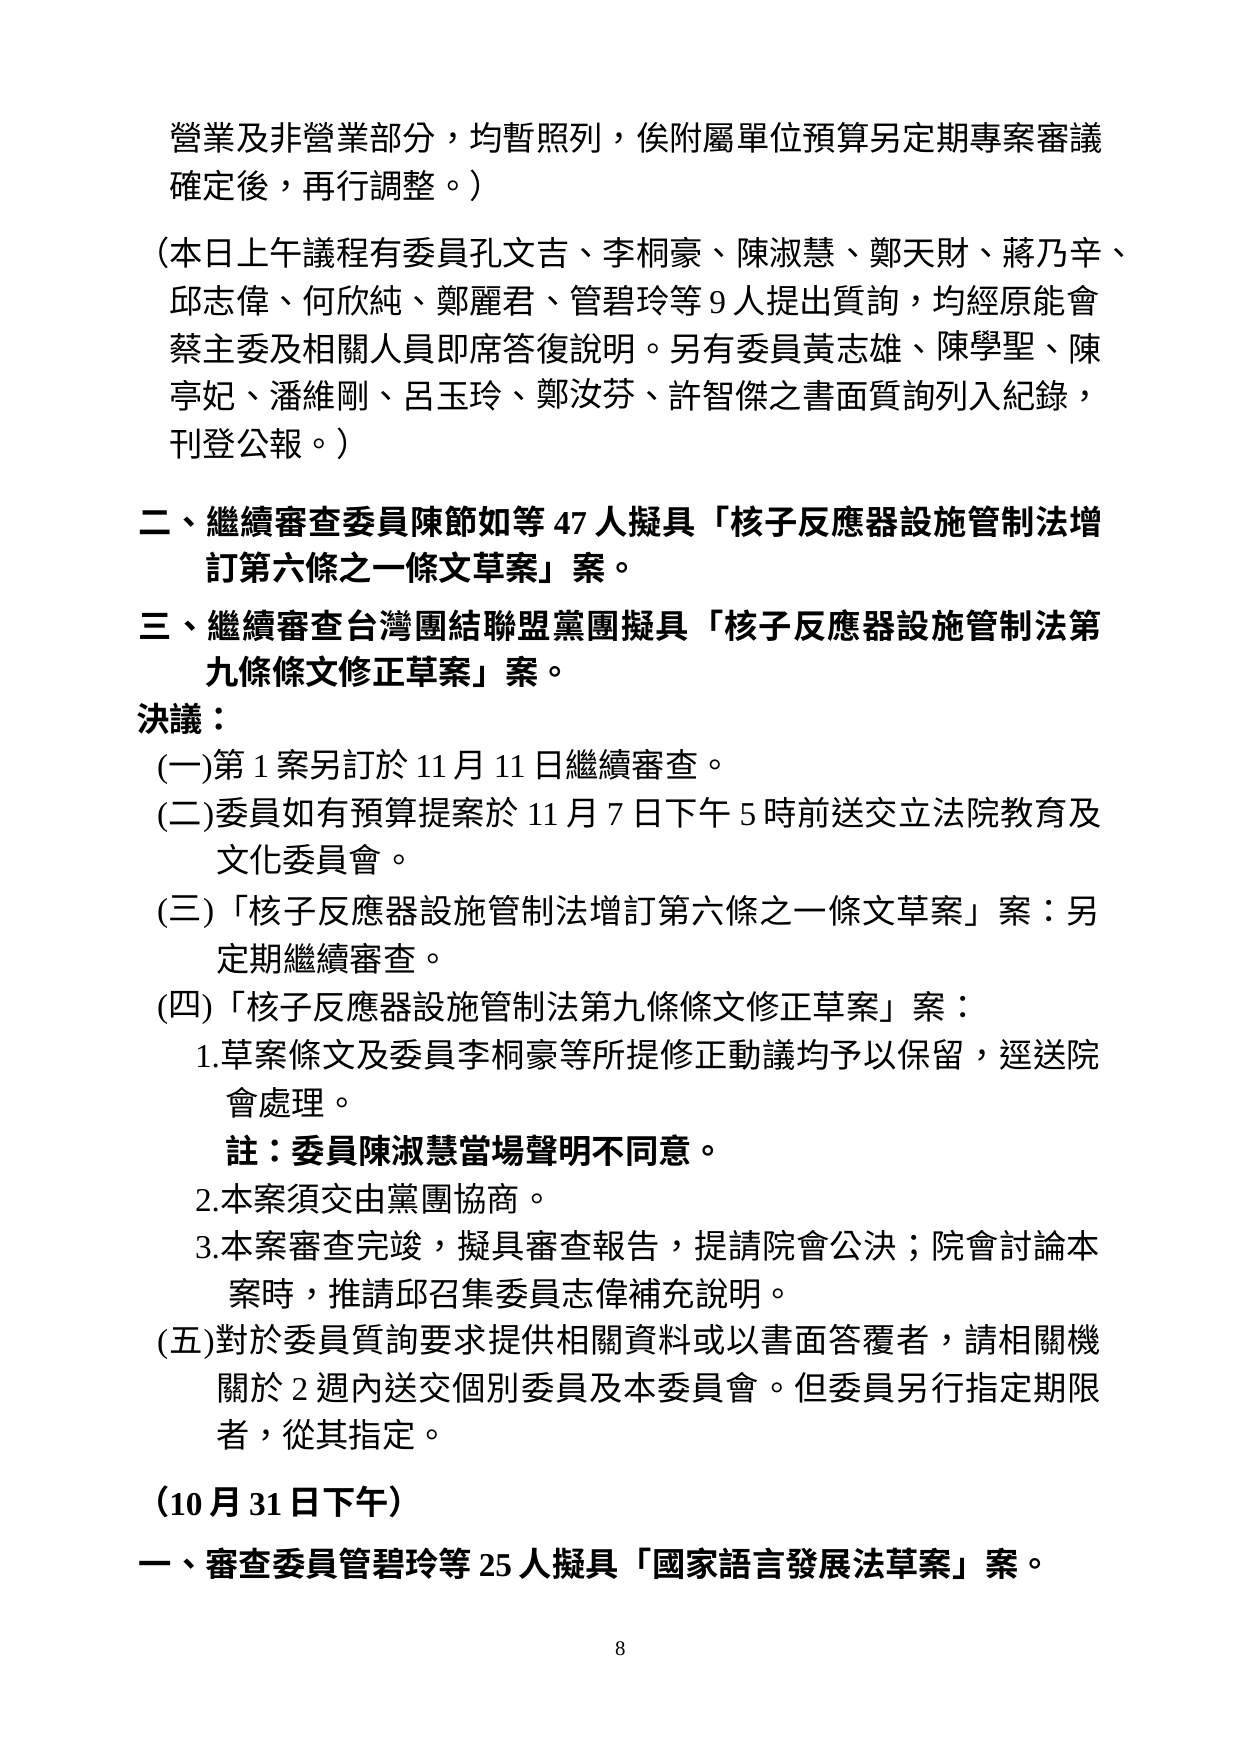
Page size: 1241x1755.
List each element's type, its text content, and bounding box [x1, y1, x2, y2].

text 決議： [136, 693, 1102, 741]
text 2.本案須交由黨團協商。 [195, 1173, 1102, 1221]
text (三)「核子反應器設施管制法增訂第六條之一條文草案」案：另定期繼續審查。 [157, 885, 1102, 981]
text 一、審查委員管碧玲等25人擬具「國家語言發展法草案」案。 [138, 1539, 1104, 1585]
text 註：委員陳淑慧當場聲明不同意。 [225, 1125, 1102, 1173]
text （10月31日下午） [136, 1479, 1104, 1527]
text 三、繼續審查台灣團結聯盟黨團擬具「核子反應器設施管制法第九條條文修正草案」案。 [138, 602, 1104, 693]
text 二、繼續審查委員陳節如等47人擬具「核子反應器設施管制法增訂第六條之一條文草案」案。 [138, 498, 1104, 589]
text （本日上午議程有委員孔文吉、李桐豪、陳淑慧、鄭天財、蔣乃辛、邱志偉、何欣純、鄭麗君、管碧玲等9人提出質詢，均經原能會蔡主委及相關人員即席答復說明。另有委員黃志雄、陳學聖、陳亭妃、潘維剛、呂玉玲、鄭汝芬、許智傑之書面質詢列入紀錄，刊登公報。） [136, 227, 1104, 466]
text 營業及非營業部分，均暫照列，俟附屬單位預算另定期專案審議確定後，再行調整。） [136, 112, 1104, 208]
text (五)對於委員質詢要求提供相關資料或以書面答覆者，請相關機關於2週內送交個別委員及本委員會。但委員另行指定期限者，從其指定。 [157, 1316, 1102, 1460]
text (一)第1案另訂於11月11日繼續審查。 [157, 741, 1102, 789]
text 3.本案審查完竣，擬具審查報告，提請院會公決；院會討論本案時，推請邱召集委員志偉補充說明。 [195, 1221, 1102, 1316]
text (二)委員如有預算提案於11月7日下午5時前送交立法院教育及文化委員會。 [157, 789, 1102, 885]
text 1.草案條文及委員李桐豪等所提修正動議均予以保留，逕送院會處理。 [195, 1029, 1102, 1125]
text (四)「核子反應器設施管制法第九條條文修正草案」案： [157, 981, 1102, 1029]
